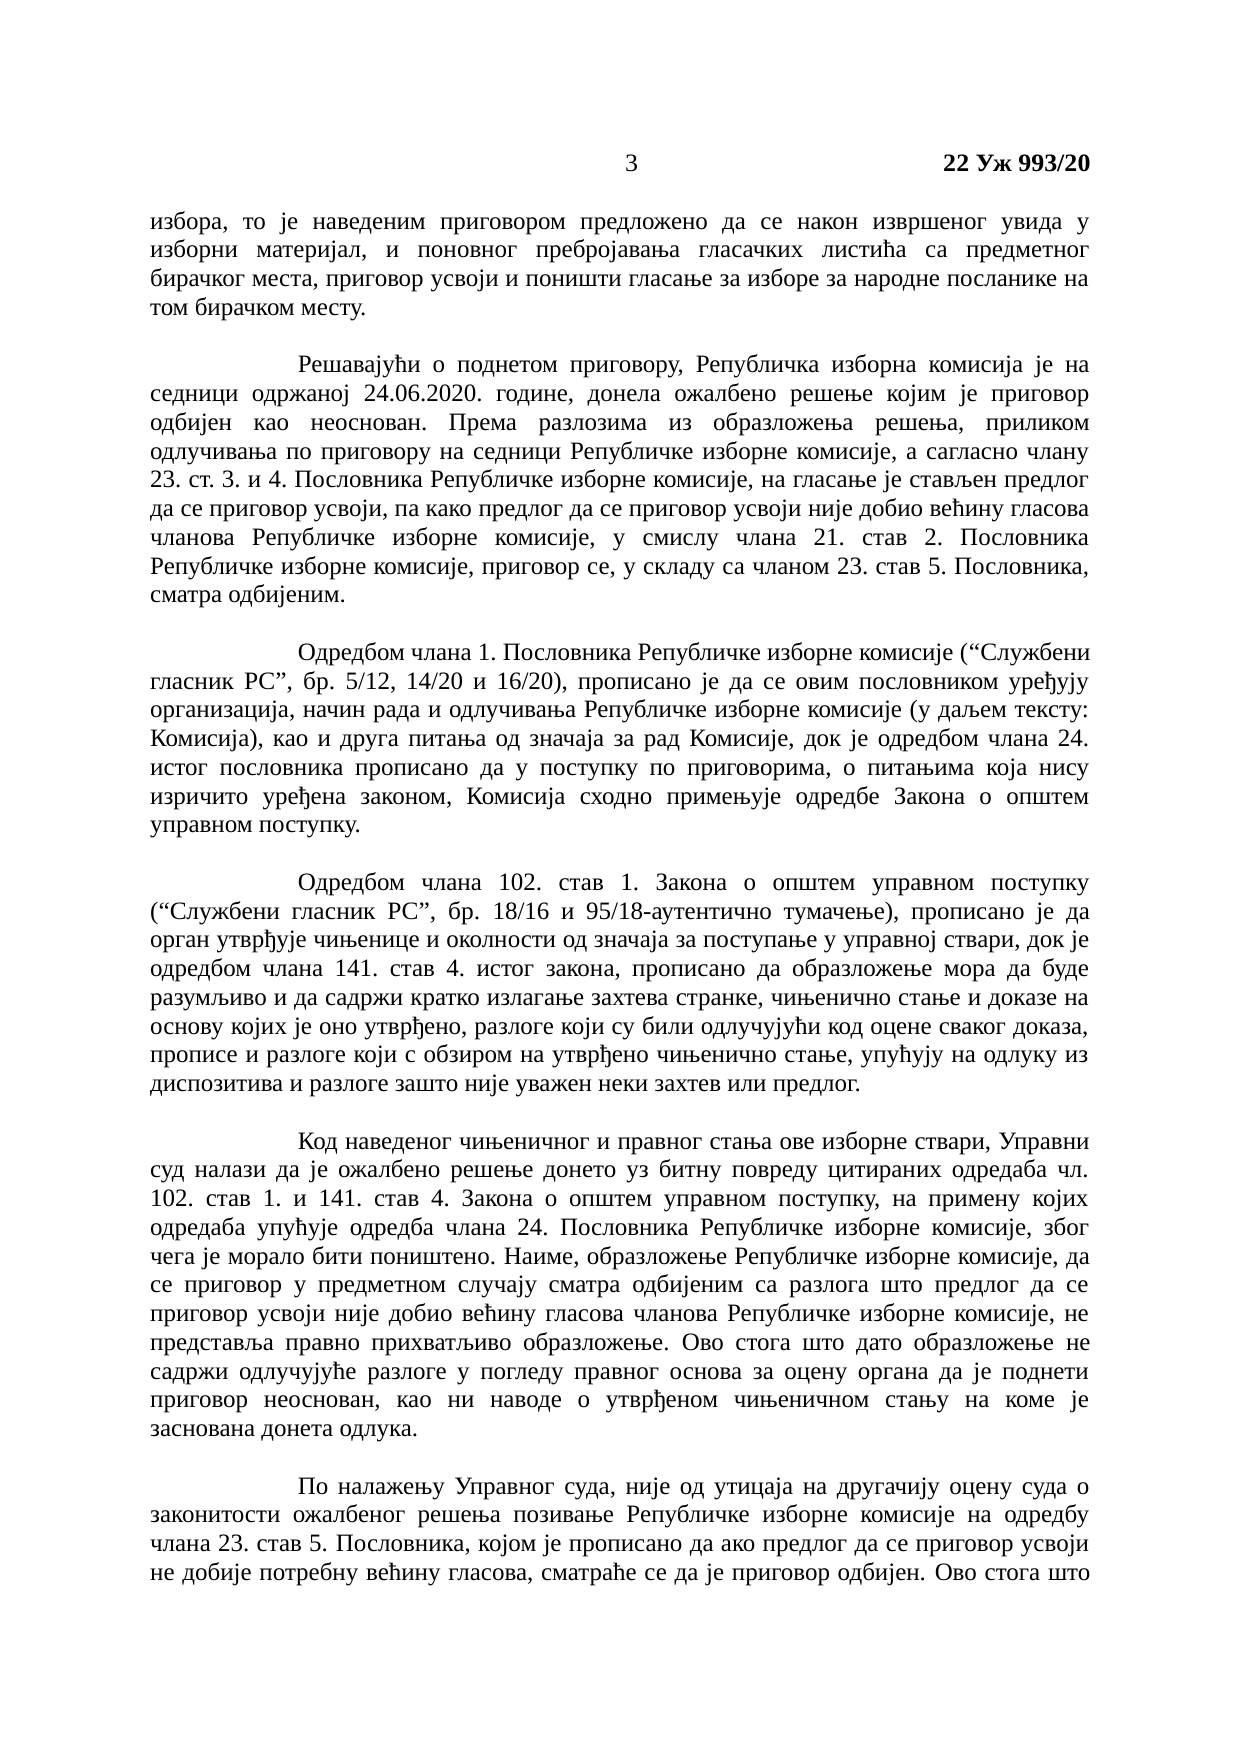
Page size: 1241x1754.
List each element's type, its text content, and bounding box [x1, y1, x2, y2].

text Одредбом члана 1. Пословника Републичке изборне комисије (“Службени гласник РС”, бр. 5/12, 14/20 и 16/20), прописано је да се овим пословником уређују организација, начин рада и одлучивања Републичке изборне комисије (у даљем тексту: Комисија), као и друга питања од значаја за рад Комисије, док је одредбом члана 24. истог пословника прописано да у поступку по приговорима, о питањима која нису изричито уређена законом, Комисија сходно примењује одредбе Закона о општем управном поступку. [150, 637, 1090, 838]
text Код наведеног чињеничног и правног стања ове изборне ствари, Управни суд налази да је ожалбено решење донето уз битну повреду цитираних одредаба чл. 102. став 1. и 141. став 4. Закона о општем управном поступку, на примену којих одредаба упућује одредба члана 24. Пословника Републичке изборне комисије, због чега је морало бити поништено. Наиме, образложење Републичке изборне комисије, да се приговор у предметном случају сматра одбијеним са разлога што предлог да се приговор усвоји није добио већину гласова чланова Републичке изборне комисије, не представља правно прихватљиво образложење. Ово стога што дато образложење не садржи одлучујуће разлоге у погледу правног основа за оцену органа да је поднети приговор неоснован, као ни наводе о утврђеном чињеничном стању на коме је заснована донета одлука. [150, 1126, 1090, 1442]
text По налажењу Управног суда, није од утицаја на другачију оцену суда о законитости ожалбеног решења позивање Републичке изборне комисије на одредбу члана 23. став 5. Пословника, којом је прописано да ако предлог да се приговор усвоји не добије потребну већину гласова, сматраће се да је приговор одбијен. Ово стога што [150, 1471, 1090, 1586]
text избора, то је наведеним приговором предложено да се након извршеног увида у изборни материјал, и поновног пребројавања гласачких листића са предметног бирачког места, приговор усвоји и поништи гласање за изборе за народне посланике на том бирачком месту. [150, 206, 1090, 321]
text Одредбом члана 102. став 1. Закона о општем управном поступку (“Службени гласник РС”, бр. 18/16 и 95/18-аутентично тумачење), прописано је да орган утврђује чињенице и околности од значаја за поступање у управној ствари, док је одредбом члана 141. став 4. истог закона, прописано да образложење мора да буде разумљиво и да садржи кратко излагање захтева странке, чињенично стање и доказе на основу којих је оно утврђено, разлоге који су били одлучујући код оцене сваког доказа, прописе и разлоге који с обзиром на утврђено чињенично стање, упућују на одлуку из диспозитива и разлоге зашто није уважен неки захтев или предлог. [150, 867, 1090, 1097]
text Решавајући о поднетом приговору, Републичка изборна комисија је на седници одржаној 24.06.2020. године, донела ожалбено решење којим је приговор одбијен као неоснован. Према разлозима из образложења решења, приликом одлучивања по приговору на седници Републичке изборне комисије, а сагласно члану 23. ст. 3. и 4. Пословника Републичке изборне комисије, на гласање је стављен предлог да се приговор усвоји, па како предлог да се приговор усвоји није добио већину гласова чланова Републичке изборне комисије, у смислу члана 21. став 2. Пословника Републичке изборне комисије, приговор се, у складу са чланом 23. став 5. Пословника, сматра одбијеним. [150, 349, 1090, 608]
